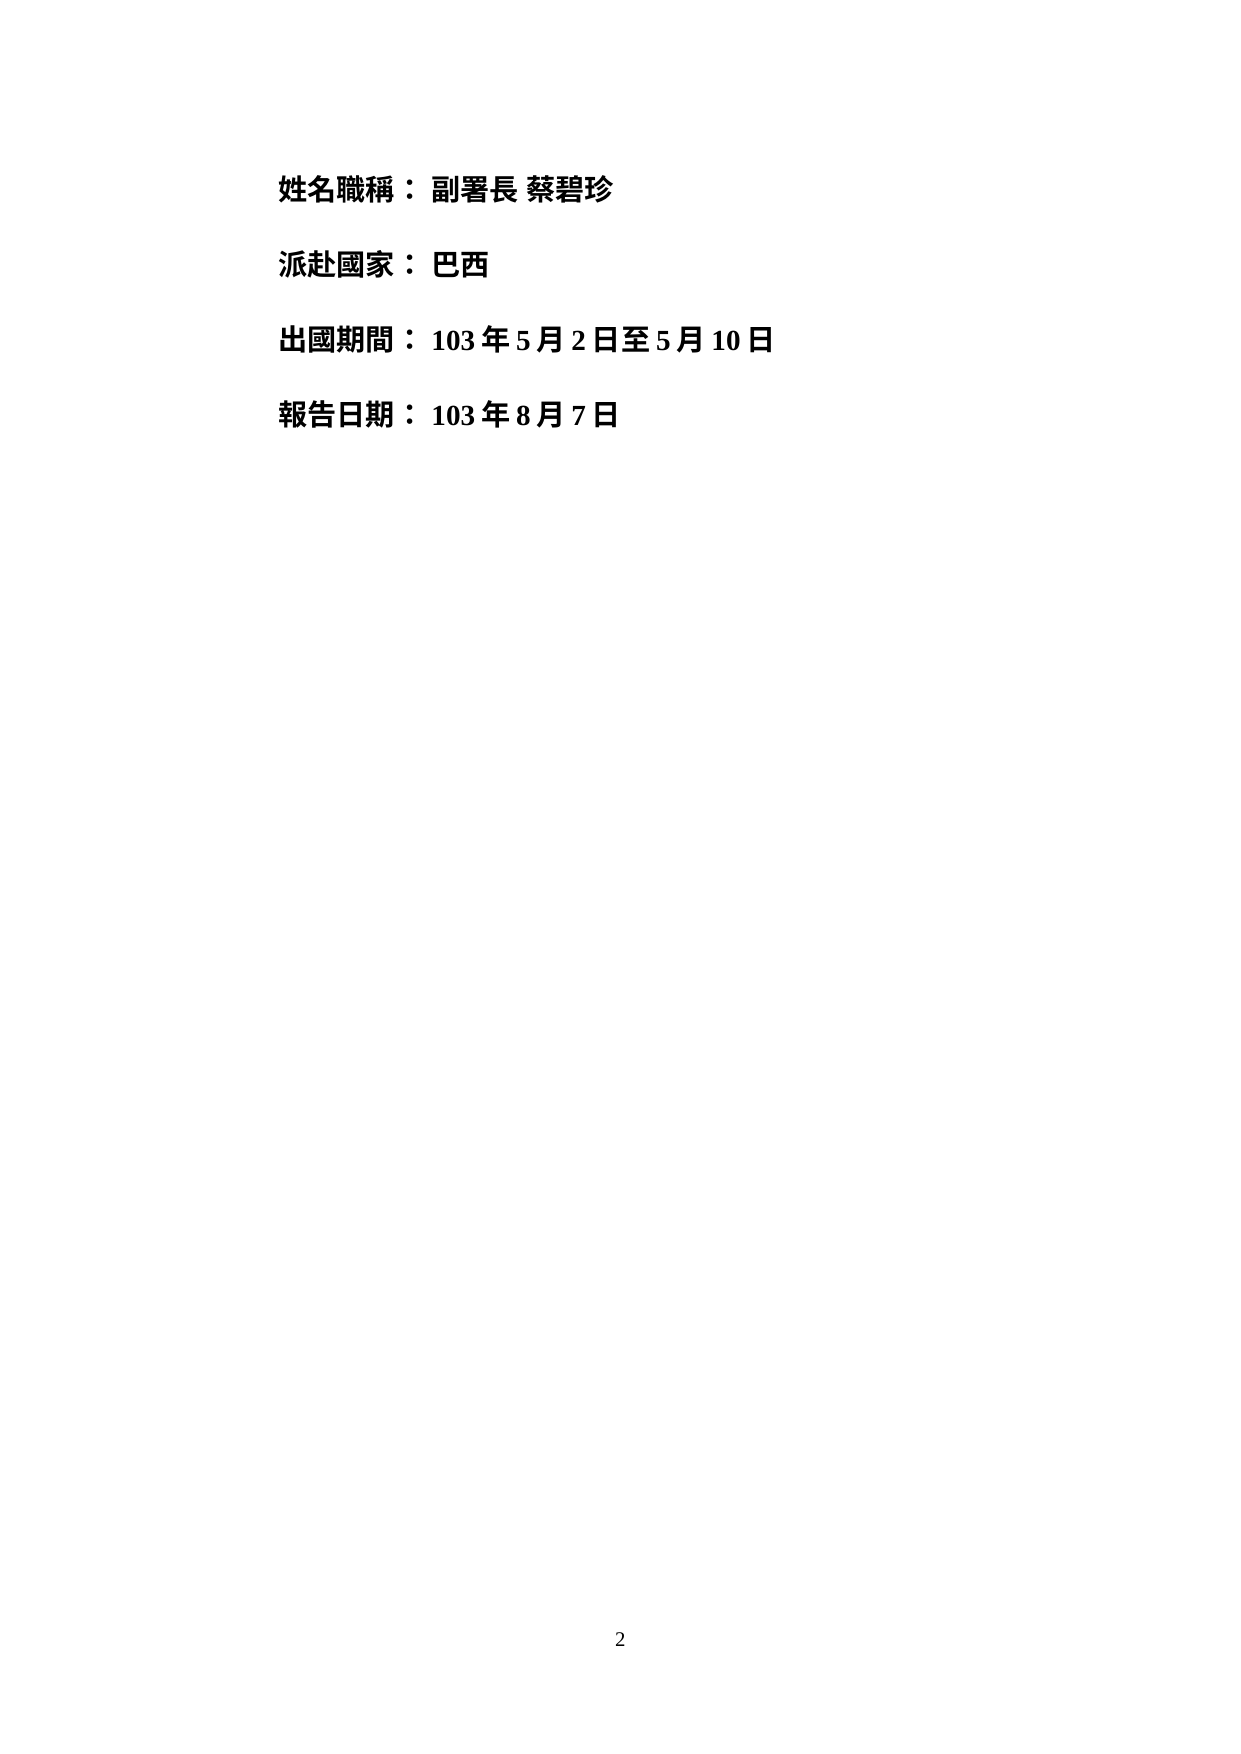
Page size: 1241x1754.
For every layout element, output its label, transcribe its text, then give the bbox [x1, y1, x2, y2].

text 姓名職稱： 副署長 蔡碧珍 [278, 150, 1053, 225]
text 報告日期： 103年8月7日 [278, 375, 1053, 450]
text 派赴國家： 巴西 [278, 225, 1053, 300]
text 出國期間： 103年5月2日至5月10日 [278, 300, 1053, 375]
